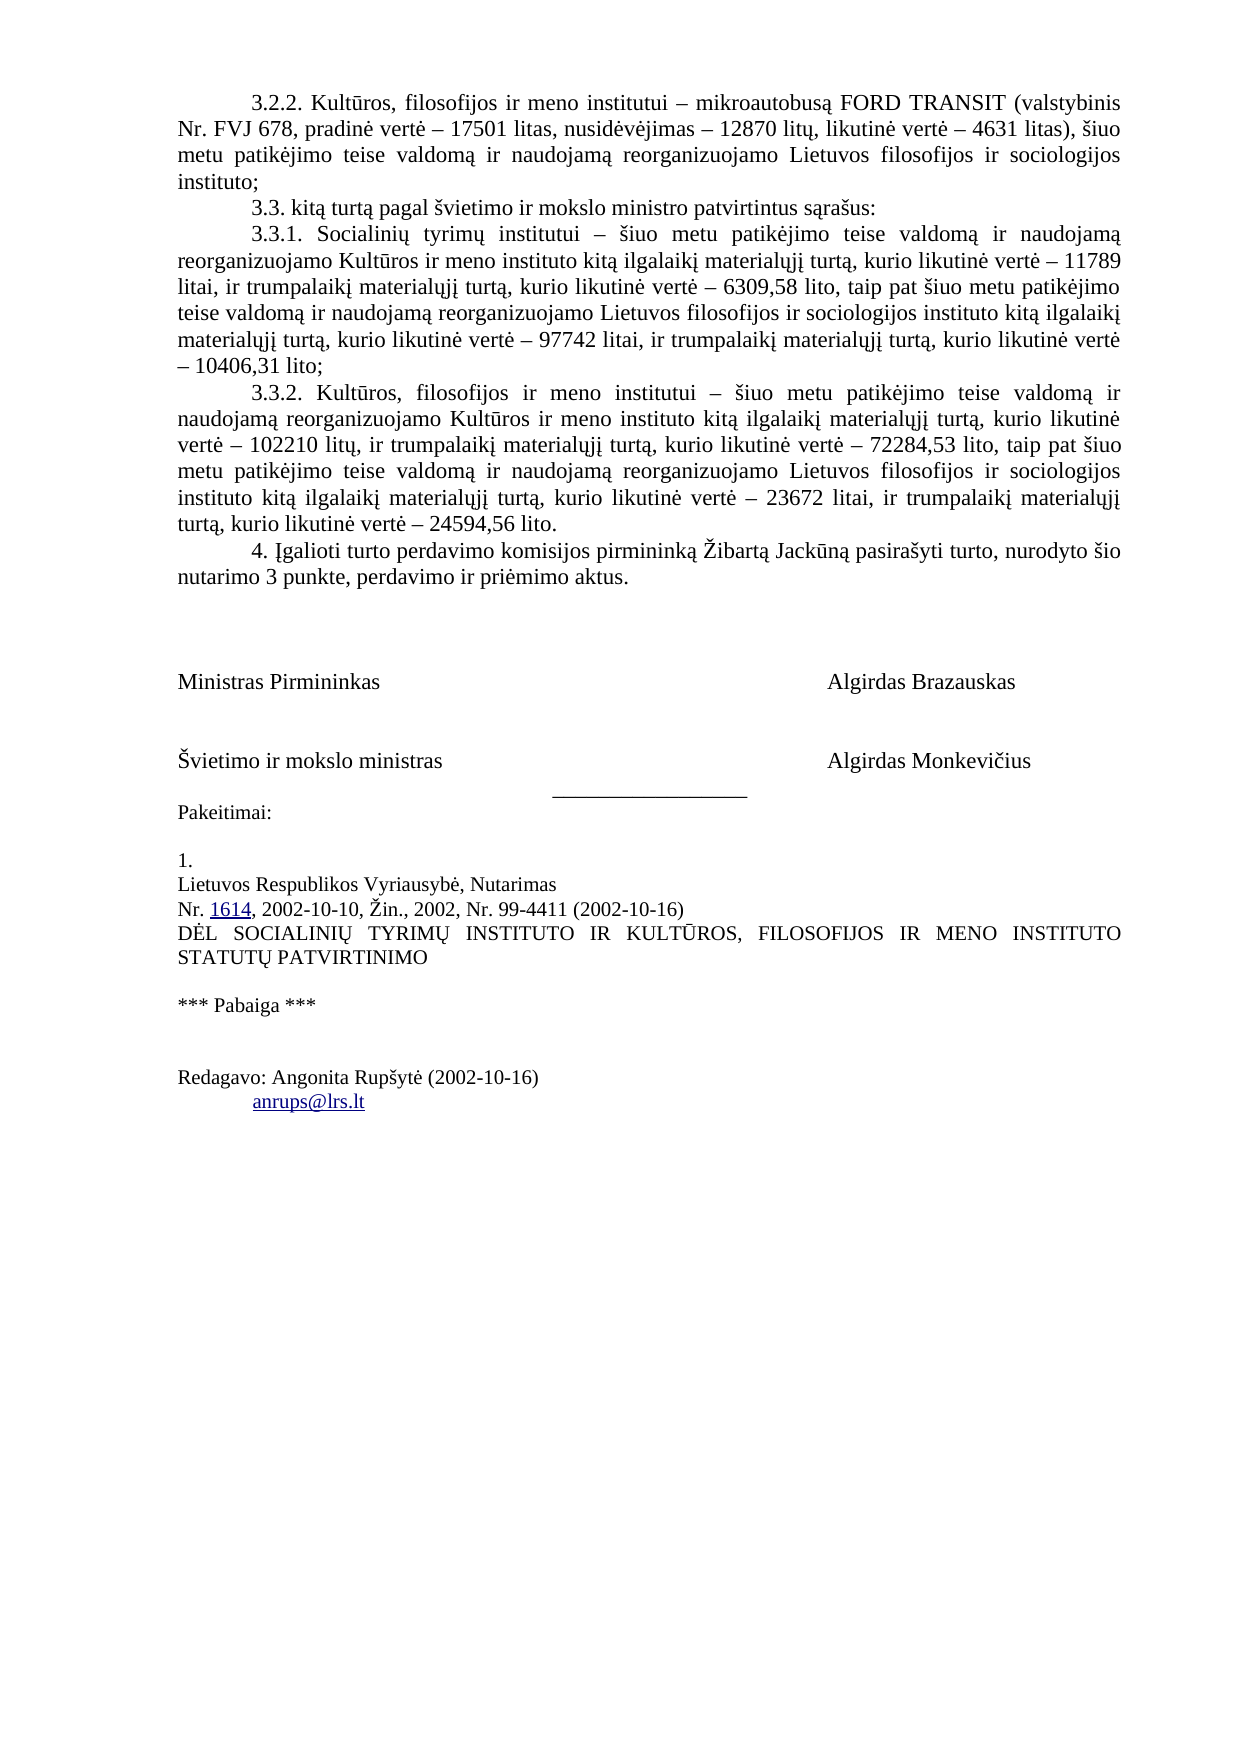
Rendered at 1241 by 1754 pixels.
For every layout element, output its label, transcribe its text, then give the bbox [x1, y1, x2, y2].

text Ministras Pirmininkas Algirdas Brazauskas [177, 668, 1122, 695]
text 1. [177, 848, 1122, 872]
text anrups@lrs.lt [177, 1089, 1122, 1113]
text Pakeitimai: [177, 800, 1122, 824]
text 4. Įgalioti turto perdavimo komisijos pirmininką Žibartą Jackūną pasirašyti turto, nurodyto šio nutarimo 3 punkte, perdavimo ir priėmimo aktus. [177, 537, 1122, 589]
text Redagavo: Angonita Rupšytė (2002-10-16) [177, 1065, 1122, 1089]
text DĖL SOCIALINIŲ TYRIMŲ INSTITUTO IR KULTŪROS, FILOSOFIJOS IR MENO INSTITUTO STATUTŲ PATVIRTINIMO [177, 921, 1122, 969]
text Švietimo ir mokslo ministras Algirdas Monkevičius [177, 747, 1122, 774]
text Nr. 1614, 2002-10-10, Žin., 2002, Nr. 99-4411 (2002-10-16) [177, 896, 1122, 921]
text *** Pabaiga *** [177, 993, 1122, 1017]
text Lietuvos Respublikos Vyriausybė, Nutarimas [177, 872, 1122, 896]
text 3.3.1. Socialinių tyrimų institutui – šiuo metu patikėjimo teise valdomą ir naudojamą reorganizuojamo Kultūros ir meno instituto kitą ilgalaikį materialųjį turtą, kurio likutinė vertė – 11789 litai, ir trumpalaikį materialųjį turtą, kurio likutinė vertė – 6309,58 lito, taip pat šiuo metu patikėjimo teise valdomą ir naudojamą reorganizuojamo Lietuvos filosofijos ir sociologijos instituto kitą ilgalaikį materialųjį turtą, kurio likutinė vertė – 97742 litai, ir trumpalaikį materialųjį turtą, kurio likutinė vertė – 10406,31 lito; [177, 220, 1122, 378]
text _________________ [177, 774, 1122, 800]
text 3.3.2. Kultūros, filosofijos ir meno institutui – šiuo metu patikėjimo teise valdomą ir naudojamą reorganizuojamo Kultūros ir meno instituto kitą ilgalaikį materialųjį turtą, kurio likutinė vertė – 102210 litų, ir trumpalaikį materialųjį turtą, kurio likutinė vertė – 72284,53 lito, taip pat šiuo metu patikėjimo teise valdomą ir naudojamą reorganizuojamo Lietuvos filosofijos ir sociologijos instituto kitą ilgalaikį materialųjį turtą, kurio likutinė vertė – 23672 litai, ir trumpalaikį materialųjį turtą, kurio likutinė vertė – 24594,56 lito. [177, 378, 1122, 537]
text 3.3. kitą turtą pagal švietimo ir mokslo ministro patvirtintus sąrašus: [177, 194, 1122, 220]
text 3.2.2. Kultūros, filosofijos ir meno institutui – mikroautobusą FORD TRANSIT (valstybinis Nr. FVJ 678, pradinė vertė – 17501 litas, nusidėvėjimas – 12870 litų, likutinė vertė – 4631 litas), šiuo metu patikėjimo teise valdomą ir naudojamą reorganizuojamo Lietuvos filosofijos ir sociologijos instituto; [177, 89, 1122, 194]
